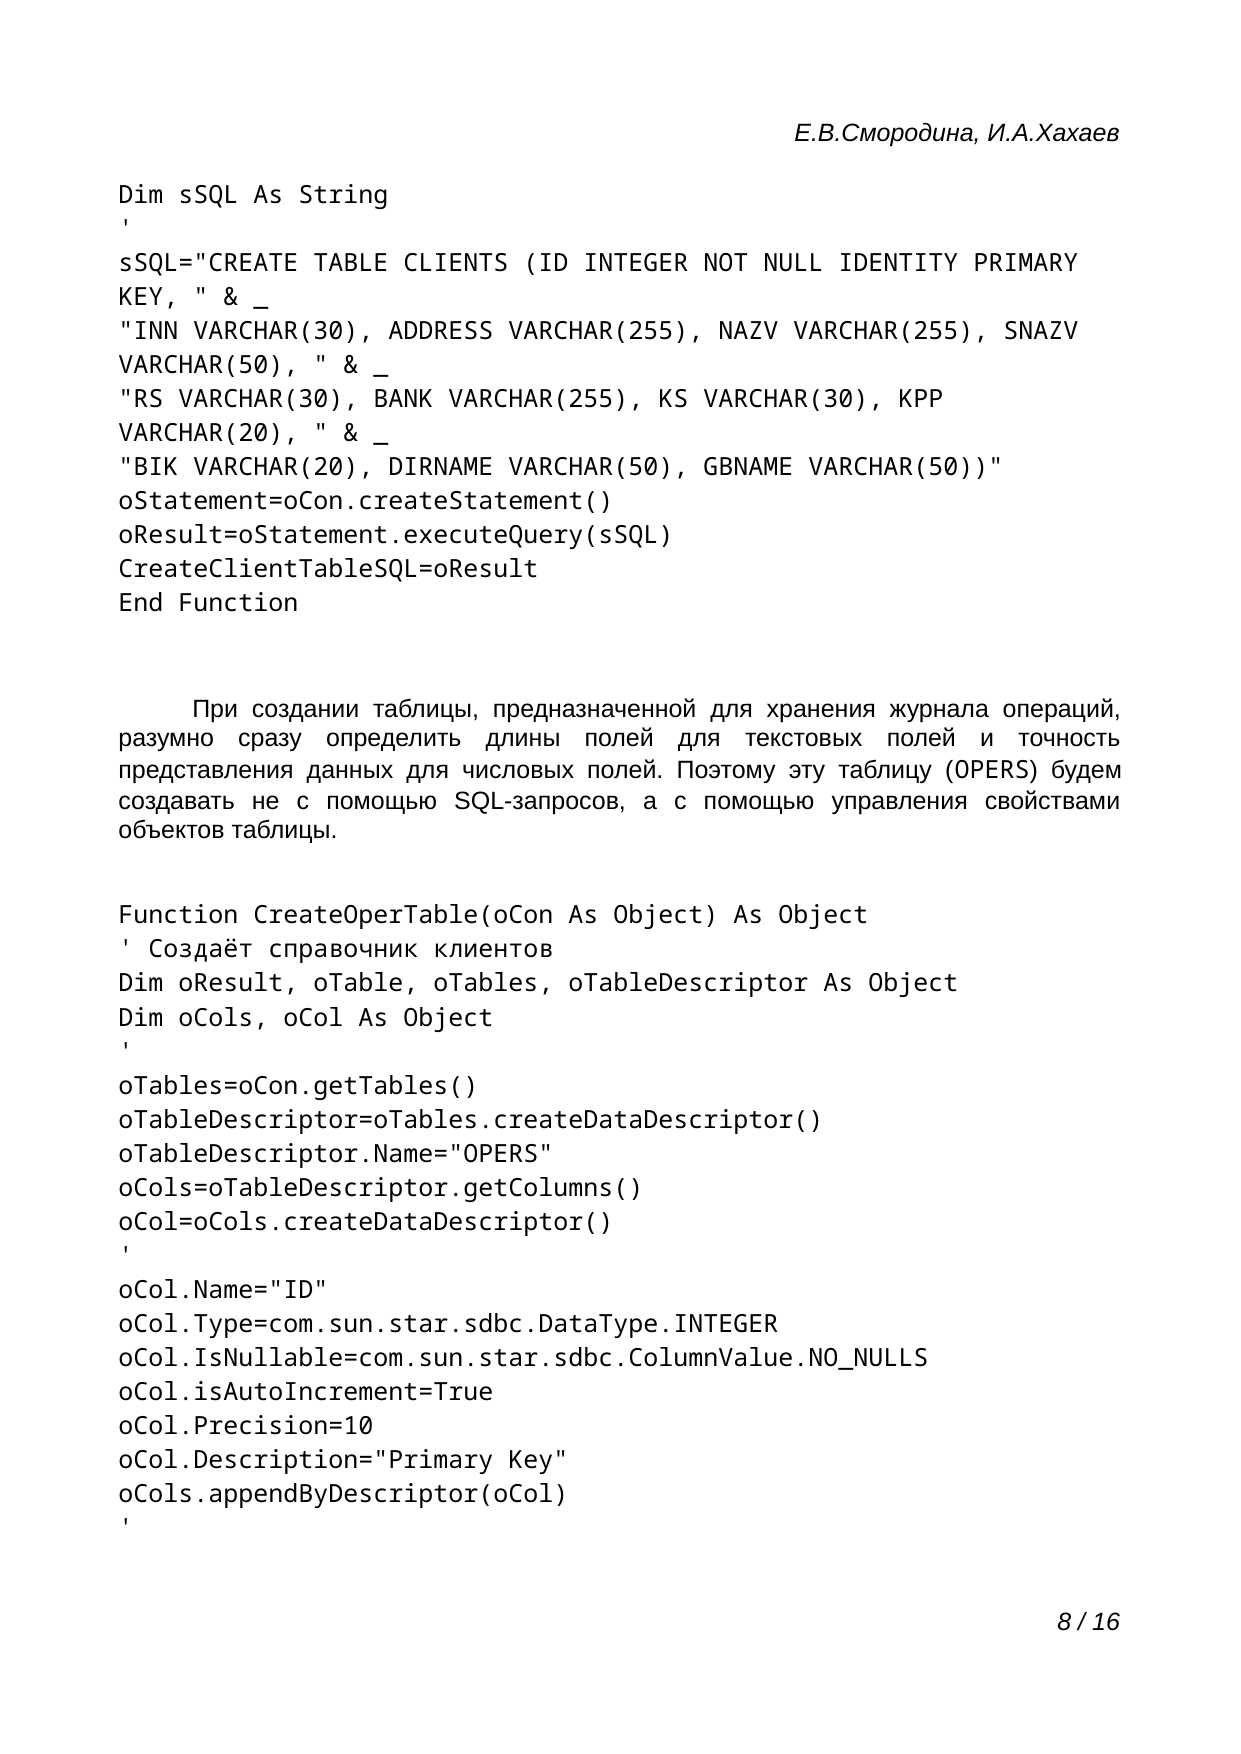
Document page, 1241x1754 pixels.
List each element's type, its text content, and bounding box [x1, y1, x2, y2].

list ' [118, 1238, 1122, 1272]
list oCol.Precision=10 [118, 1408, 1122, 1442]
list "BIK VARCHAR(20), DIRNAME VARCHAR(50), GBNAME VARCHAR(50))" [118, 449, 1122, 483]
list oCols.appendByDescriptor(oCol) [118, 1476, 1122, 1510]
list Dim sSQL As String [118, 176, 1122, 210]
list oTables=oCon.getTables() [118, 1067, 1122, 1101]
list ' [118, 1510, 1122, 1544]
list oCol.Description="Primary Key" [118, 1442, 1122, 1476]
list CreateClientTableSQL=oResult [118, 551, 1122, 585]
list oTableDescriptor=oTables.createDataDescriptor() [118, 1101, 1122, 1135]
list sSQL="CREATE TABLE CLIENTS (ID INTEGER NOT NULL IDENTITY PRIMARY KEY, " & _ [118, 244, 1122, 313]
list ' [118, 1033, 1122, 1067]
list oCol=oCols.createDataDescriptor() [118, 1203, 1122, 1238]
list oCols=oTableDescriptor.getColumns() [118, 1169, 1122, 1203]
list "RS VARCHAR(30), BANK VARCHAR(255), KS VARCHAR(30), KPP VARCHAR(20), " & _ [118, 381, 1122, 449]
list oTableDescriptor.Name="OPERS" [118, 1135, 1122, 1169]
list ' [118, 210, 1122, 244]
list oCol.Name="ID" [118, 1272, 1122, 1306]
list Dim oCols, oCol As Object [118, 999, 1122, 1033]
list "INN VARCHAR(30), ADDRESS VARCHAR(255), NAZV VARCHAR(255), SNAZV VARCHAR(50), " & _ [118, 313, 1122, 381]
list oCol.isAutoIncrement=True [118, 1374, 1122, 1408]
list ' Создаёт справочник клиентов [118, 931, 1122, 965]
list oCol.IsNullable=com.sun.star.sdbc.ColumnValue.NO_NULLS [118, 1340, 1122, 1374]
list End Function [118, 585, 1122, 619]
list Dim oResult, oTable, oTables, oTableDescriptor As Object [118, 965, 1122, 999]
list oCol.Type=com.sun.star.sdbc.DataType.INTEGER [118, 1306, 1122, 1340]
text При создании таблицы, предназначенной для хранения журнала операций, разумно сразу определить длины полей для текстовых полей и точность представления данных для числовых полей. Поэтому эту таблицу (OPERS) будем создавать не с помощью SQL-запросов, а с помощью управления свойствами объектов таблицы. [118, 694, 1122, 843]
list oStatement=oCon.createStatement() [118, 483, 1122, 517]
list Function CreateOperTable(oCon As Object) As Object [118, 897, 1122, 931]
list oResult=oStatement.executeQuery(sSQL) [118, 517, 1122, 551]
